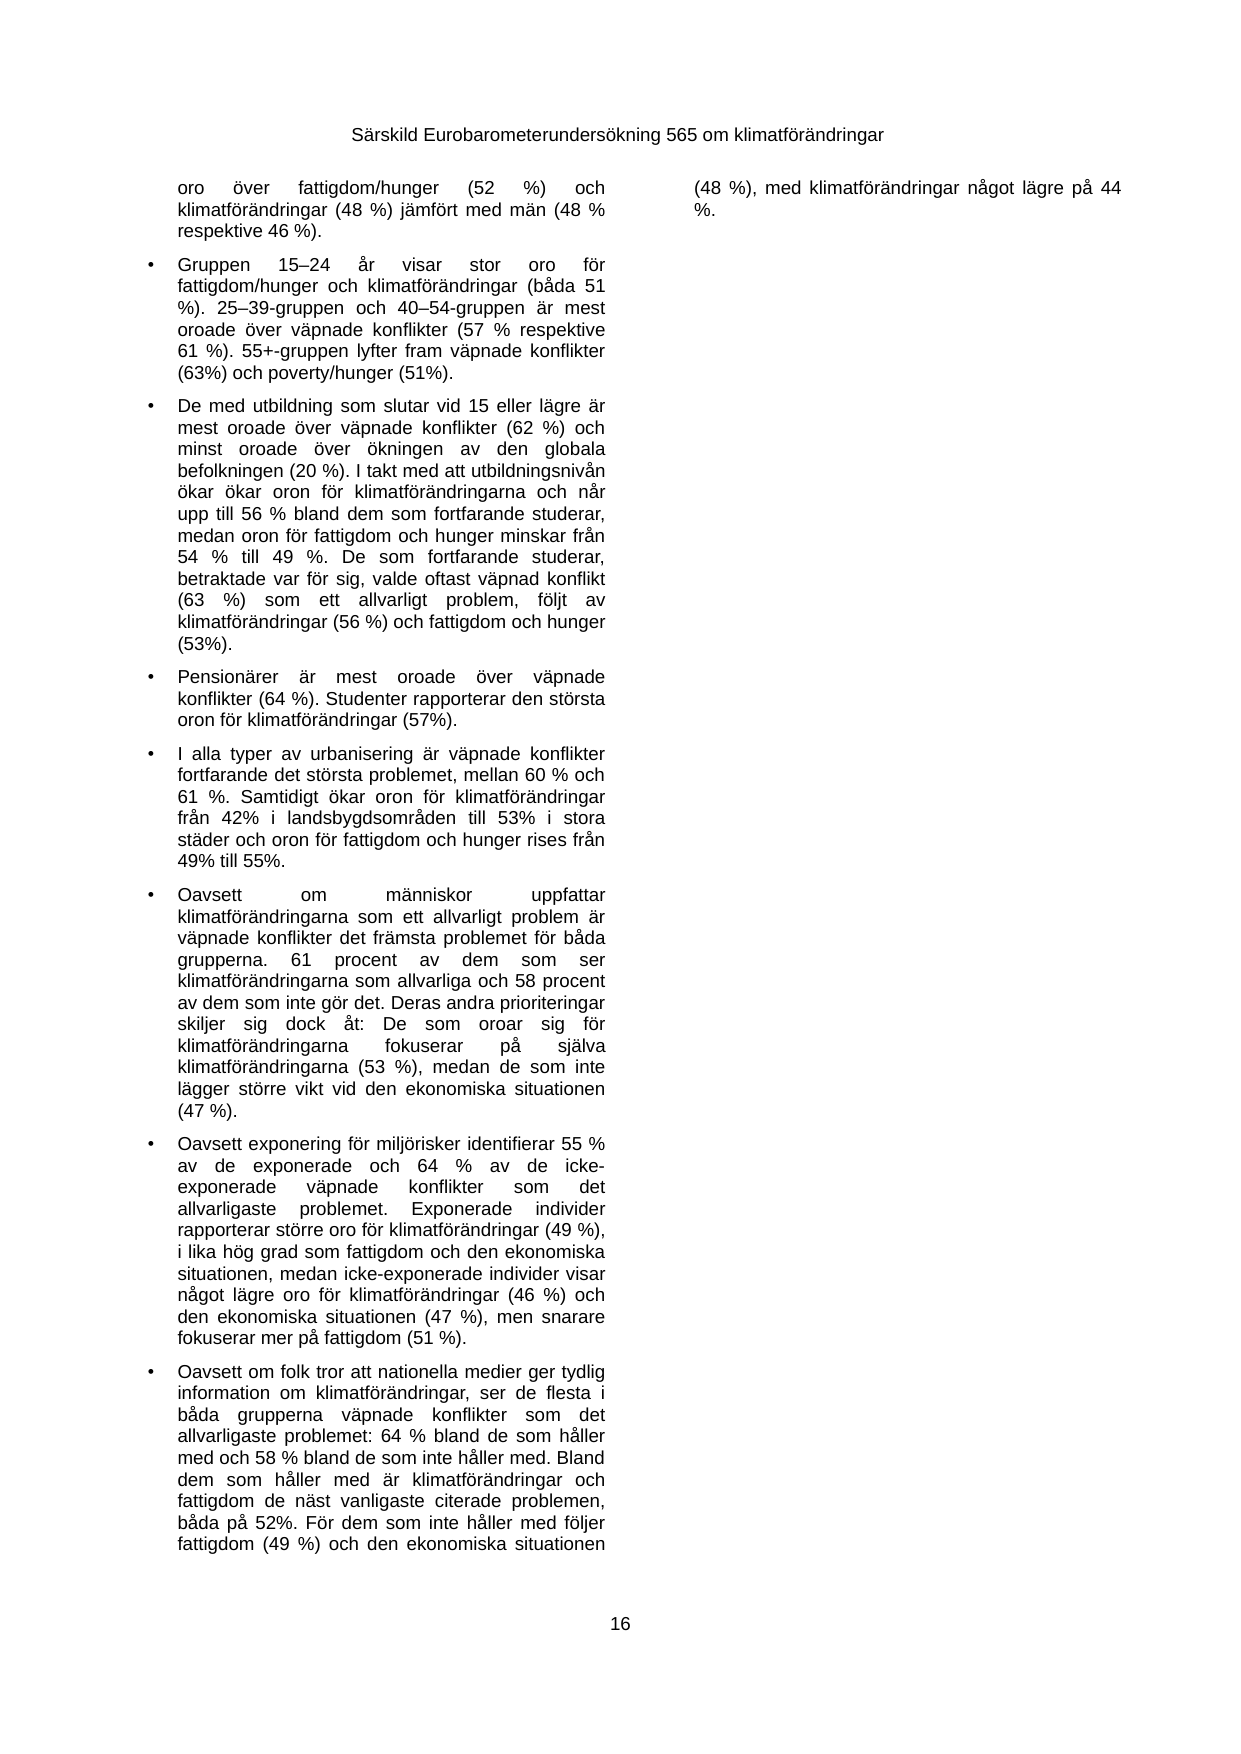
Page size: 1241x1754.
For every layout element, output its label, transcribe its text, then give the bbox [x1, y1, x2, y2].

list De med utbildning som slutar vid 15 eller lägre är mest oroade över väpnade konflikter (62 %) och minst oroade över ökningen av den globala befolkningen (20 %). I takt med att utbildningsnivån ökar ökar oron för klimatförändringarna och når upp till 56 % bland dem som fortfarande studerar, medan oron för fattigdom och hunger minskar från 54 % till 49 %. De som fortfarande studerar, betraktade var för sig, valde oftast väpnad konflikt (63 %) som ett allvarligt problem, följt av klimatförändringar (56 %) och fattigdom och hunger (53%). [148, 395, 605, 654]
list Gruppen 15–24 år visar stor oro för fattigdom/hunger och klimatförändringar (båda 51 %). 25–39-gruppen och 40–54-gruppen är mest oroade över väpnade konflikter (57 % respektive 61 %). 55+-gruppen lyfter fram väpnade konflikter (63%) och poverty/hunger (51%). [148, 254, 605, 383]
list Pensionärer är mest oroade över väpnade konflikter (64 %). Studenter rapporterar den största oron för klimatförändringar (57%). [148, 666, 605, 731]
list Oavsett exponering för miljörisker identifierar 55 % av de exponerade och 64 % av de icke-exponerade väpnade konflikter som det allvarligaste problemet. Exponerade individer rapporterar större oro för klimatförändringar (49 %), i lika hög grad som fattigdom och den ekonomiska situationen, medan icke-exponerade individer visar något lägre oro för klimatförändringar (46 %) och den ekonomiska situationen (47 %), men snarare fokuserar mer på fattigdom (51 %). [148, 1133, 605, 1349]
list Oavsett om människor uppfattar klimatförändringarna som ett allvarligt problem är väpnade konflikter det främsta problemet för båda grupperna. 61 procent av dem som ser klimatförändringarna som allvarliga och 58 procent av dem som inte gör det. Deras andra prioriteringar skiljer sig dock åt: De som oroar sig för klimatförändringarna fokuserar på själva klimatförändringarna (53 %), medan de som inte lägger större vikt vid den ekonomiska situationen (47 %). [148, 884, 605, 1121]
list Oavsett om folk tror att nationella medier ger tydlig information om klimatförändringar, ser de flesta i båda grupperna väpnade konflikter som det allvarligaste problemet: 64 % bland de som håller med och 58 % bland de som inte håller med. Bland dem som håller med är klimatförändringar och fattigdom de näst vanligaste citerade problemen, båda på 52%. För dem som inte håller med följer fattigdom (49 %) och den ekonomiska situationen [148, 1361, 605, 1555]
list I alla typer av urbanisering är väpnade konflikter fortfarande det största problemet, mellan 60 % och 61 %. Samtidigt ökar oron för klimatförändringar från 42% i landsbygdsområden till 53% i stora städer och oron för fattigdom och hunger rises från 49% till 55%. [148, 742, 605, 872]
list oro över fattigdom/hunger (52 %) och klimatförändringar (48 %) jämfört med män (48 % respektive 46 %). [148, 177, 605, 242]
list (48 %), med klimatförändringar något lägre på 44 %. [664, 177, 1122, 220]
